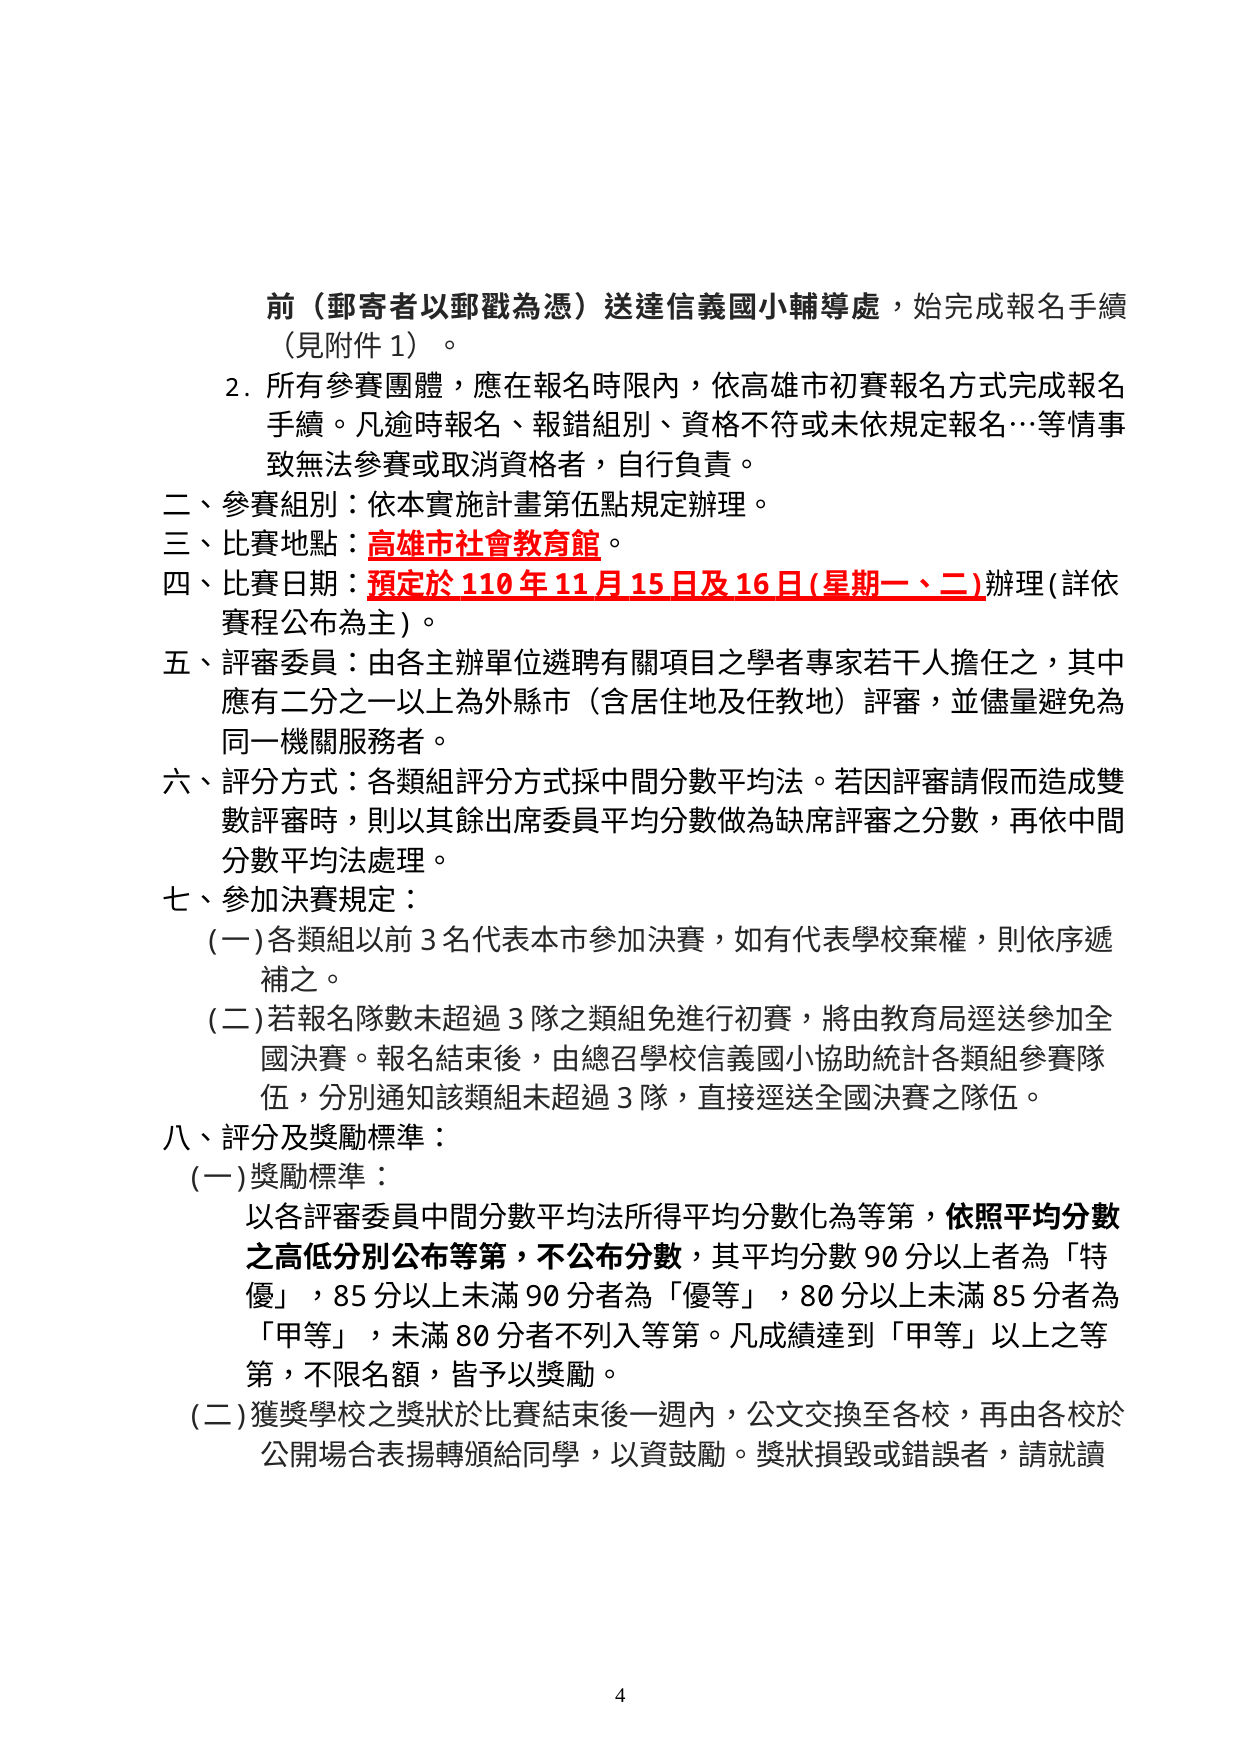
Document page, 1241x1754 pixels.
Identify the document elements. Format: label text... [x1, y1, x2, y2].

list 參加決賽規定： [162, 879, 1128, 919]
list 比賽日期：預定於110年11月15日及16日(星期一、二)辦理(詳依賽程公布為主)。 [162, 562, 1128, 642]
text (二)獲獎學校之獎狀於比賽結束後一週內，公文交換至各校，再由各校於公開場合表揚轉頒給同學，以資鼓勵。獎狀損毀或錯誤者，請就讀 [186, 1394, 1128, 1473]
list 所有參賽團體，應在報名時限內，依高雄市初賽報名方式完成報名手續。凡逾時報名、報錯組別、資格不符或未依規定報名…等情事致無法參賽或取消資格者，自行負責。 [224, 364, 1128, 483]
text (一)獎勵標準： [186, 1156, 1128, 1196]
list 評審委員：由各主辦單位遴聘有關項目之學者專家若干人擔任之，其中應有二分之一以上為外縣市（含居住地及任教地）評審，並儘量避免為同一機關服務者。 [162, 642, 1128, 760]
text 以各評審委員中間分數平均法所得平均分數化為等第，依照平均分數之高低分別公布等第，不公布分數，其平均分數90分以上者為「特優」，85分以上未滿90分者為「優等」，80分以上未滿85分者為「甲等」，未滿80分者不列入等第。凡成績達到「甲等」以上之等第，不限名額，皆予以獎勵。 [245, 1196, 1128, 1394]
list 參賽組別：依本實施計畫第伍點規定辦理。 [162, 483, 1128, 523]
list 評分及獎勵標準： [162, 1117, 1128, 1156]
list 評分方式：各類組評分方式採中間分數平均法。若因評審請假而造成雙數評審時，則以其餘出席委員平均分數做為缺席評審之分數，再依中間分數平均法處理。 [162, 760, 1128, 879]
text (一)各類組以前3名代表本市參加決賽，如有代表學校棄權，則依序遞補之。 [186, 919, 1128, 998]
list 比賽地點：高雄市社會教育館。 [162, 523, 1128, 562]
text (二)若報名隊數未超過3隊之類組免進行初賽，將由教育局逕送參加全國決賽。報名結束後，由總召學校信義國小協助統計各類組參賽隊伍，分別通知該類組未超過3隊，直接逕送全國決賽之隊伍。 [186, 998, 1128, 1117]
list 前（郵寄者以郵戳為憑）送達信義國小輔導處，始完成報名手續（見附件1）。 [224, 285, 1128, 364]
